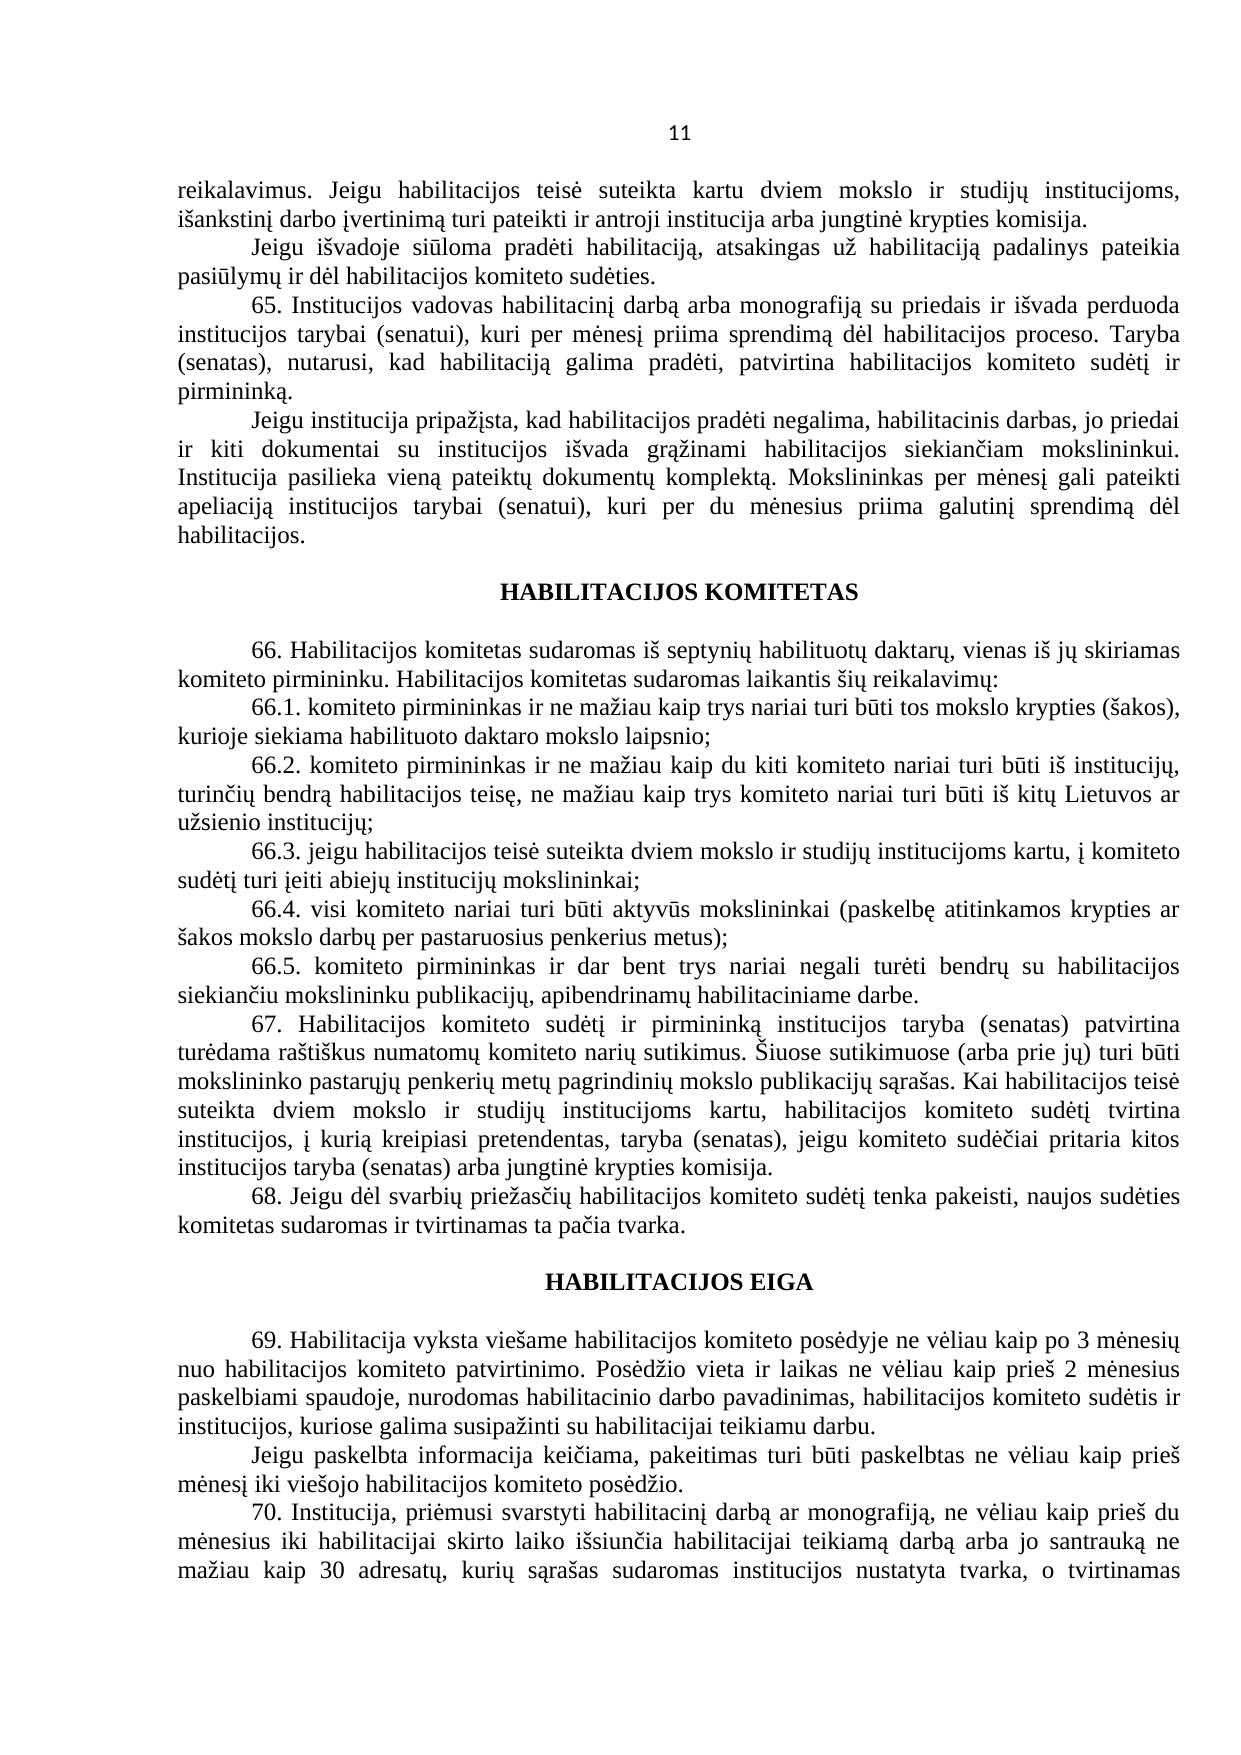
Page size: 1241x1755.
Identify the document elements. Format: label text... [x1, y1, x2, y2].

text Habilitacijos eiga [177, 1267, 1181, 1296]
text 68. Jeigu dėl svarbių priežasčių habilitacijos komiteto sudėtį tenka pakeisti, naujos sudėties komitetas sudaromas ir tvirtinamas ta pačia tvarka. [177, 1181, 1181, 1239]
text 66.2. komiteto pirmininkas ir ne mažiau kaip du kiti komiteto nariai turi būti iš institucijų, turinčių bendrą habilitacijos teisę, ne mažiau kaip trys komiteto nariai turi būti iš kitų Lietuvos ar užsienio institucijų; [177, 750, 1181, 836]
text 66.1. komiteto pirmininkas ir ne mažiau kaip trys nariai turi būti tos mokslo krypties (šakos), kurioje siekiama habilituoto daktaro mokslo laipsnio; [177, 692, 1181, 750]
text 69. Habilitacija vyksta viešame habilitacijos komiteto posėdyje ne vėliau kaip po 3 mėnesių nuo habilitacijos komiteto patvirtinimo. Posėdžio vieta ir laikas ne vėliau kaip prieš 2 mėnesius paskelbiami spaudoje, nurodomas habilitacinio darbo pavadinimas, habilitacijos komiteto sudėtis ir institucijos, kuriose galima susipažinti su habilitacijai teikiamu darbu. [177, 1325, 1181, 1440]
text 66.5. komiteto pirmininkas ir dar bent trys nariai negali turėti bendrų su habilitacijos siekiančiu mokslininku publikacijų, apibendrinamų habilitaciniame darbe. [177, 951, 1181, 1009]
text 66. Habilitacijos komitetas sudaromas iš septynių habilituotų daktarų, vienas iš jų skiriamas komiteto pirmininku. Habilitacijos komitetas sudaromas laikantis šių reikalavimų: [177, 635, 1181, 692]
text Jeigu išvadoje siūloma pradėti habilitaciją, atsakingas už habilitaciją padalinys pateikia pasiūlymų ir dėl habilitacijos komiteto sudėties. [177, 232, 1181, 290]
text 70. Institucija, priėmusi svarstyti habilitacinį darbą ar monografiją, ne vėliau kaip prieš du mėnesius iki habilitacijai skirto laiko išsiunčia habilitacijai teikiamą darbą arba jo santrauką ne mažiau kaip 30 adresatų, kurių sąrašas sudaromas institucijos nustatyta tvarka, o tvirtinamas [177, 1497, 1181, 1584]
text Jeigu paskelbta informacija keičiama, pakeitimas turi būti paskelbtas ne vėliau kaip prieš mėnesį iki viešojo habilitacijos komiteto posėdžio. [177, 1440, 1181, 1497]
text 65. Institucijos vadovas habilitacinį darbą arba monografiją su priedais ir išvada perduoda institucijos tarybai (senatui), kuri per mėnesį priima sprendimą dėl habilitacijos proceso. Taryba (senatas), nutarusi, kad habilitaciją galima pradėti, patvirtina habilitacijos komiteto sudėtį ir pirmininką. [177, 290, 1181, 405]
text Habilitacijos komitetas [177, 577, 1181, 606]
text 66.4. visi komiteto nariai turi būti aktyvūs mokslininkai (paskelbę atitinkamos krypties ar šakos mokslo darbų per pastaruosius penkerius metus); [177, 894, 1181, 951]
text reikalavimus. Jeigu habilitacijos teisė suteikta kartu dviem mokslo ir studijų institucijoms, išankstinį darbo įvertinimą turi pateikti ir antroji institucija arba jungtinė krypties komisija. [177, 175, 1181, 232]
text Jeigu institucija pripažįsta, kad habilitacijos pradėti negalima, habilitacinis darbas, jo priedai ir kiti dokumentai su institucijos išvada grąžinami habilitacijos siekiančiam mokslininkui. Institucija pasilieka vieną pateiktų dokumentų komplektą. Mokslininkas per mėnesį gali pateikti apeliaciją institucijos tarybai (senatui), kuri per du mėnesius priima galutinį sprendimą dėl habilitacijos. [177, 405, 1181, 549]
text 66.3. jeigu habilitacijos teisė suteikta dviem mokslo ir studijų institucijoms kartu, į komiteto sudėtį turi įeiti abiejų institucijų mokslininkai; [177, 836, 1181, 894]
text 67. Habilitacijos komiteto sudėtį ir pirmininką institucijos taryba (senatas) patvirtina turėdama raštiškus numatomų komiteto narių sutikimus. Šiuose sutikimuose (arba prie jų) turi būti mokslininko pastarųjų penkerių metų pagrindinių mokslo publikacijų sąrašas. Kai habilitacijos teisė suteikta dviem mokslo ir studijų institucijoms kartu, habilitacijos komiteto sudėtį tvirtina institucijos, į kurią kreipiasi pretendentas, taryba (senatas), jeigu komiteto sudėčiai pritaria kitos institucijos taryba (senatas) arba jungtinė krypties komisija. [177, 1009, 1181, 1181]
